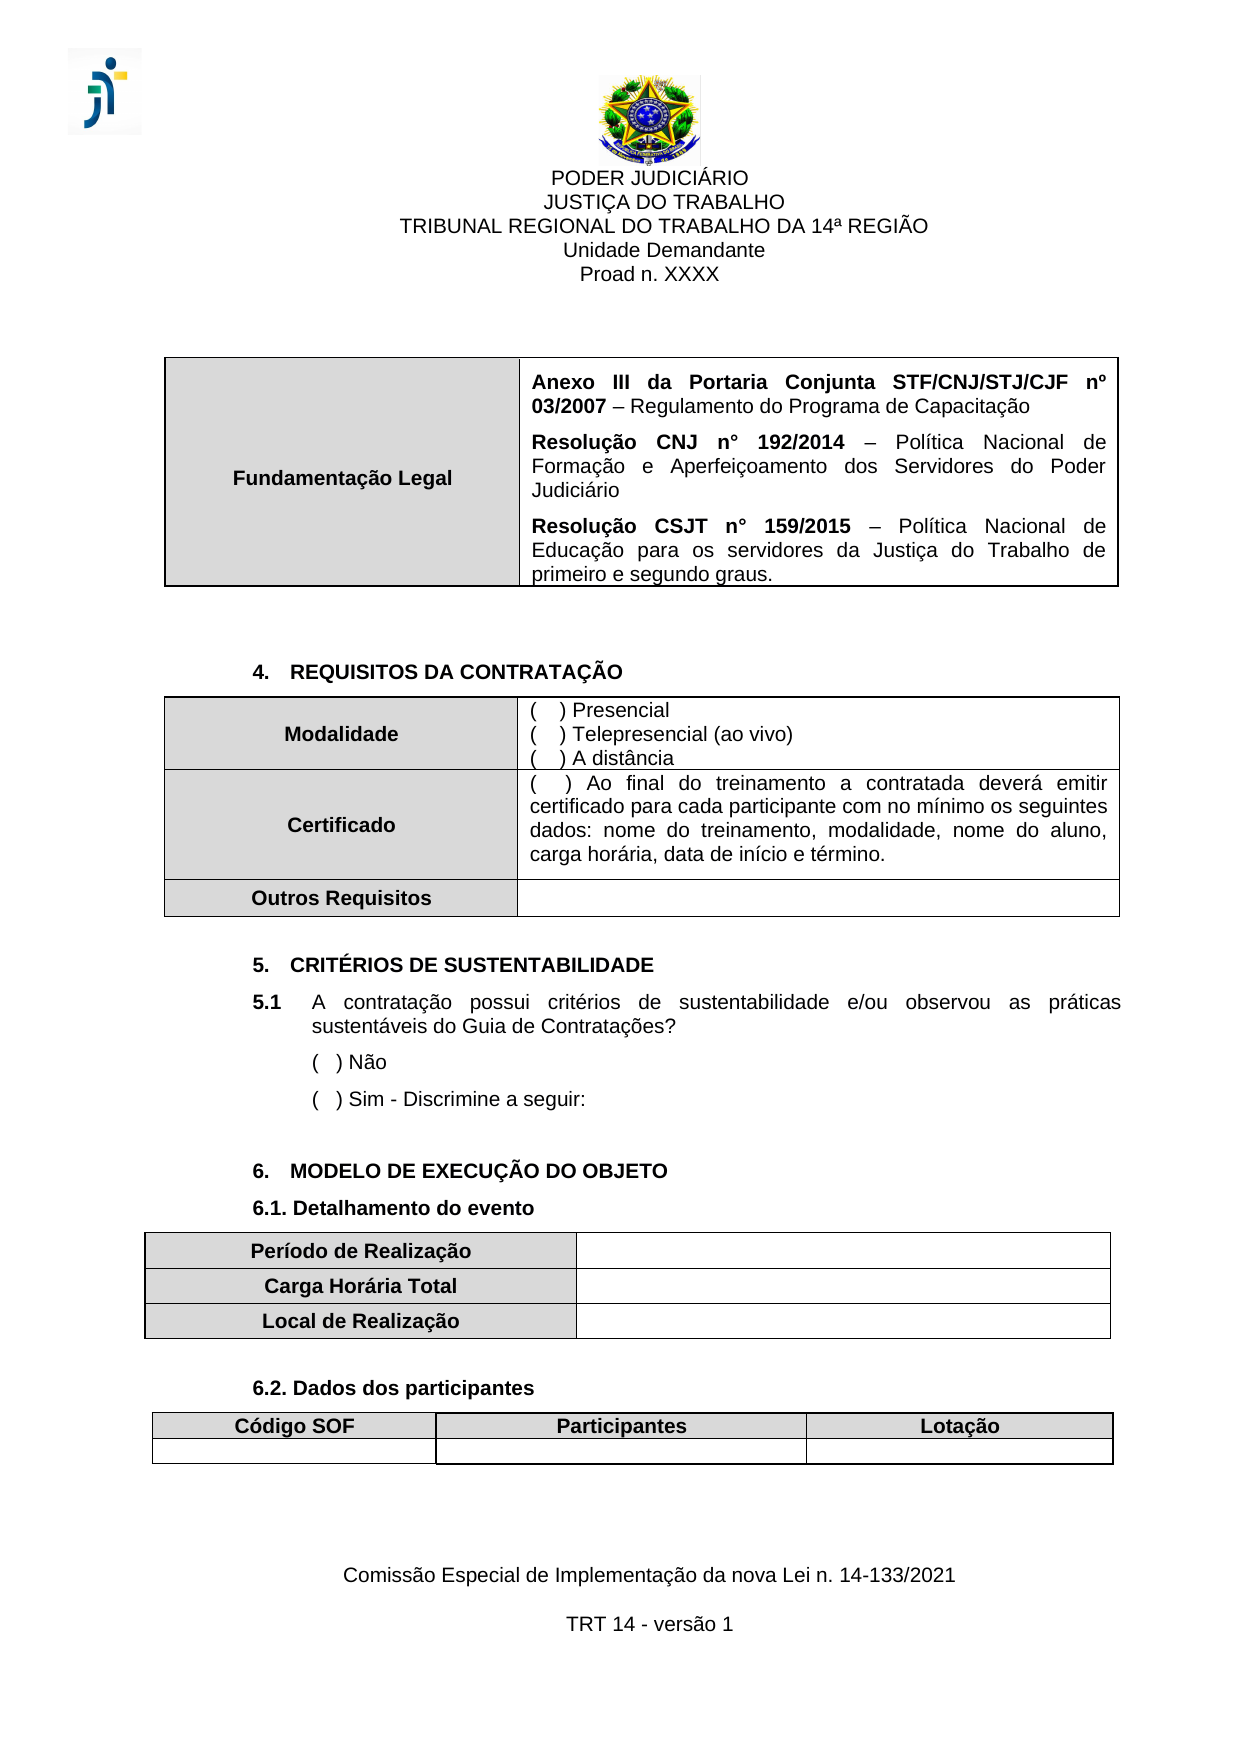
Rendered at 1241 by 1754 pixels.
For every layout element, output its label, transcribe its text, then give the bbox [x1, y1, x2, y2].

table_cell Carga Horária Total [146, 1269, 576, 1303]
picture [67, 48, 142, 135]
table_header Modalidade [165, 698, 517, 769]
table_header Lotação [807, 1414, 1112, 1438]
table_cell [807, 1439, 1112, 1463]
table_header ( ) Presencial ( ) Telepresencial (ao vivo) ( ) A distância [518, 698, 1119, 769]
text 6.2. Dados dos participantes [177, 1376, 1122, 1400]
table_cell Fundamentação Legal [166, 358, 519, 585]
table_cell [518, 880, 1119, 916]
table_cell [577, 1269, 1110, 1303]
list REQUISITOS DA CONTRATAÇÃO [252, 660, 1122, 684]
list CRITÉRIOS DE SUSTENTABILIDADE [252, 953, 1122, 977]
table_header Participantes [437, 1414, 806, 1438]
picture [598, 75, 701, 166]
text ( ) Não [281, 1050, 1122, 1074]
list A contratação possui critérios de sustentabilidade e/ou observou as práticas sustentáveis do Guia de Contratações? [252, 989, 1122, 1037]
table_cell [577, 1304, 1110, 1338]
table_header [577, 1233, 1110, 1268]
table_cell [153, 1439, 435, 1463]
table_cell [437, 1439, 806, 1463]
table_cell ( ) Ao final do treinamento a contratada deverá emitir certificado para cada participante com no mínimo os seguintes dados: nome do treinamento, modalidade, nome do aluno, carga horária, data de início e término. [518, 770, 1119, 879]
table_header Período de Realização [146, 1233, 576, 1268]
table_cell Outros Requisitos [165, 880, 517, 916]
text ( ) Sim - Discrimine a seguir: [281, 1086, 1122, 1110]
text 6.1. Detalhamento do evento [177, 1196, 1122, 1220]
table_cell Anexo III da Portaria Conjunta STF/CNJ/STJ/CJF nº 03/2007 – Regulamento do Programa de Capacitação Resolução CNJ n° 192/2014 – Política Nacional de Formação e Aperfeiçoamento dos Servidores do Poder Judiciário Resolução CSJT n° 159/2015 – Política Nacional de Educação para os servidores da Justiça do Trabalho de primeiro e segundo graus. [520, 358, 1117, 585]
table_cell Local de Realização [146, 1304, 576, 1338]
table_header Código SOF [153, 1413, 435, 1438]
table_cell Certificado [165, 770, 517, 879]
list MODELO DE EXECUÇÃO DO OBJETO [252, 1159, 1122, 1183]
